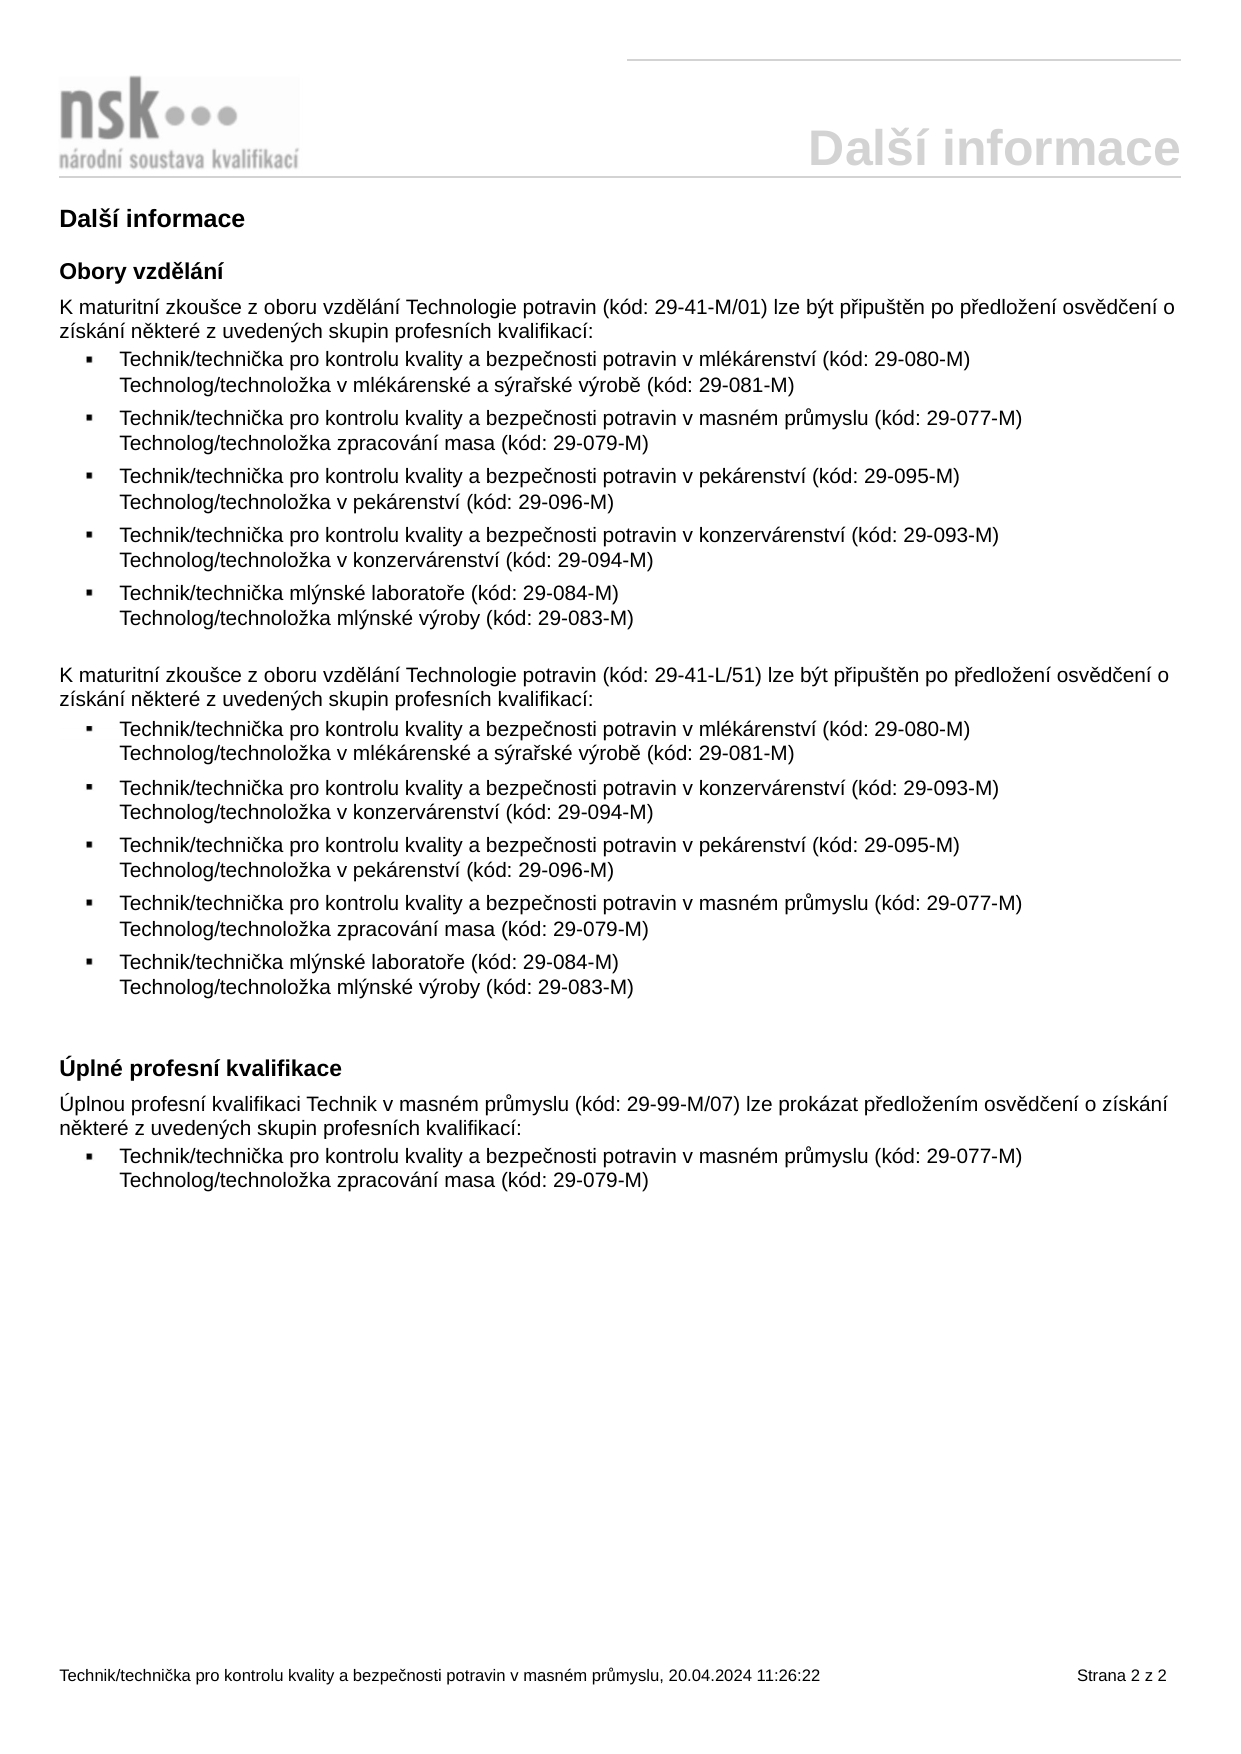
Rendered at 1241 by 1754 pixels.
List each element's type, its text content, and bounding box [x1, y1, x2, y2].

table_cell [59, 572, 119, 580]
table_cell [119, 711, 482, 717]
table_cell Technolog/technoložka v pekárenství (kód: 29-096-M) [119, 490, 1181, 513]
table_cell [59, 178, 1181, 194]
table_cell [119, 457, 482, 464]
table_cell [59, 171, 119, 176]
table_cell [619, 630, 627, 663]
table_cell [861, 825, 1167, 833]
table_cell [861, 194, 1167, 200]
table_cell [619, 1227, 627, 1443]
table_cell [1167, 1227, 1181, 1443]
table_cell [619, 825, 627, 833]
table_cell [861, 1227, 1167, 1443]
table_cell [482, 1032, 619, 1044]
table_cell [59, 800, 119, 825]
table_cell [861, 884, 1167, 891]
table_cell [59, 606, 119, 630]
table_cell [482, 630, 619, 663]
table_cell [59, 767, 119, 775]
table_cell [627, 343, 861, 347]
table_cell [627, 457, 861, 464]
table_cell [59, 490, 119, 513]
table_cell [482, 236, 619, 248]
table_cell [59, 194, 119, 200]
table_cell [59, 858, 119, 883]
picture [59, 522, 119, 547]
table_cell [861, 767, 1167, 776]
table_cell K maturitní zkoušce z oboru vzdělání Technologie potravin (kód: 29-41-M/01) lze být připuštěn po předložení osvědčení o získání některé z uvedených skupin profesních kvalifikací: [59, 295, 1181, 343]
table_cell Technolog/technoložka mlýnské výroby (kód: 29-083-M) [119, 606, 1181, 630]
table_cell [627, 942, 861, 949]
picture [59, 891, 119, 915]
table_cell [59, 431, 119, 457]
picture [59, 580, 119, 605]
table_cell [119, 825, 482, 833]
table_cell [861, 711, 1167, 717]
table_cell [619, 170, 627, 176]
table_cell [482, 942, 619, 949]
table_cell [59, 1227, 119, 1443]
table_cell Technolog/technoložka zpracování masa (kód: 29-079-M) [119, 916, 1181, 942]
table_cell [482, 398, 619, 406]
table_cell [119, 572, 482, 581]
table_cell [59, 398, 119, 405]
table_cell [1167, 1138, 1181, 1144]
table_cell Technik/technička pro kontrolu kvality a bezpečnosti potravin v masném průmyslu (kód: 29-077-M) [119, 406, 1181, 431]
table_cell [619, 1032, 627, 1044]
table_cell [620, 59, 627, 170]
table_cell [119, 1138, 482, 1144]
table_cell [482, 884, 619, 891]
table_cell [627, 630, 861, 663]
table_cell K maturitní zkoušce z oboru vzdělání Technologie potravin (kód: 29-41-L/51) lze být připuštěn po předložení osvědčení o získání některé z uvedených skupin profesních kvalifikací: [59, 663, 1181, 711]
table_cell Technolog/technoložka v konzervárenství (kód: 29-094-M) [119, 800, 1181, 825]
table_cell [619, 1138, 627, 1144]
table_cell [59, 741, 119, 767]
table_cell [59, 514, 119, 522]
table_cell [1167, 514, 1181, 522]
table_cell [1167, 1658, 1181, 1693]
table_cell [1167, 457, 1181, 464]
picture [59, 464, 119, 488]
table_cell [119, 884, 482, 891]
table_cell [482, 1227, 619, 1443]
table_cell [59, 373, 119, 398]
table_cell [861, 343, 1167, 347]
table_cell [119, 1032, 482, 1044]
table_cell [627, 711, 861, 717]
table_cell [59, 916, 119, 942]
table_cell [119, 194, 482, 200]
table_cell [1167, 630, 1181, 663]
table_cell [1167, 1032, 1181, 1044]
table_cell [861, 942, 1167, 949]
table_cell Technik/technička pro kontrolu kvality a bezpečnosti potravin v pekárenství (kód: 29-095-M) [119, 833, 1181, 858]
table_cell [482, 514, 619, 522]
table_cell [59, 1138, 119, 1144]
table_cell [482, 767, 619, 776]
table_cell [119, 1227, 482, 1443]
table_cell [619, 884, 627, 891]
table_cell [1167, 1194, 1181, 1227]
table_cell [861, 1138, 1167, 1144]
table_cell Technik/technička pro kontrolu kvality a bezpečnosti potravin v konzervárenství (kód: 29-093-M) [119, 776, 1181, 799]
picture [59, 832, 119, 857]
table_cell [619, 457, 627, 464]
table_cell Úplné profesní kvalifikace [59, 1044, 1181, 1092]
picture [59, 347, 119, 372]
table_cell Technik/technička mlýnské laboratoře (kód: 29-084-M) [119, 950, 1181, 975]
table_cell [482, 194, 619, 200]
table_cell Technik/technička mlýnské laboratoře (kód: 29-084-M) [119, 581, 1181, 606]
table_cell [119, 398, 482, 406]
table_cell [119, 343, 482, 347]
picture [59, 775, 119, 799]
table_cell Technik/technička pro kontrolu kvality a bezpečnosti potravin v pekárenství (kód: 29-095-M) [119, 464, 1181, 489]
table_cell Úplnou profesní kvalifikaci Technik v masném průmyslu (kód: 29-99-M/07) lze prokázat předložením osvědčení o získání některé z uvedených skupin profesních kvalifikací: [59, 1092, 1181, 1138]
picture [59, 717, 119, 740]
table_cell [59, 343, 119, 347]
table_cell [119, 1443, 482, 1657]
table_cell [59, 548, 119, 572]
table_cell [482, 171, 619, 176]
table_cell [627, 194, 861, 200]
table_cell [59, 975, 119, 1000]
table_cell Technik/technička pro kontrolu kvality a bezpečnosti potravin v masném průmyslu (kód: 29-077-M) [119, 1144, 1181, 1168]
table_cell [119, 1000, 482, 1032]
table_cell [619, 514, 627, 522]
table_cell Další informace [627, 61, 1181, 176]
table_cell [119, 236, 482, 248]
picture [59, 405, 119, 430]
table_cell [861, 630, 1167, 663]
table_cell Technik/technička pro kontrolu kvality a bezpečnosti potravin v konzervárenství (kód: 29-093-M) [119, 523, 1181, 548]
table_cell [482, 343, 619, 347]
table_cell [1167, 1000, 1181, 1032]
table_cell [627, 884, 861, 891]
table_cell [627, 1443, 861, 1657]
table_cell Technolog/technoložka mlýnské výroby (kód: 29-083-M) [119, 975, 1181, 1000]
table_cell [59, 1169, 119, 1194]
table_cell Obory vzdělání [59, 248, 1181, 295]
table_cell [627, 1000, 861, 1032]
table_cell [1167, 711, 1181, 717]
table_cell [59, 825, 119, 832]
table_cell [627, 1227, 861, 1443]
table_cell [861, 514, 1167, 522]
table_cell [627, 825, 861, 833]
table_cell Strana 2 z 2 [861, 1658, 1167, 1693]
table_cell [1167, 825, 1181, 833]
picture [59, 949, 119, 974]
table_cell [627, 767, 861, 776]
table_cell [482, 711, 619, 717]
table_cell [619, 942, 627, 949]
table_cell [619, 1194, 627, 1227]
table_cell [627, 1138, 861, 1144]
table_cell [619, 767, 627, 776]
table_cell [627, 398, 861, 406]
table_cell [619, 1000, 627, 1032]
table_cell [1167, 942, 1181, 949]
table_cell [619, 194, 627, 200]
table_cell [619, 711, 627, 717]
table_cell [59, 884, 119, 891]
table_cell [1167, 194, 1181, 200]
table_cell [1167, 884, 1181, 891]
table_cell [482, 1443, 619, 1657]
table_cell [119, 630, 482, 663]
table_cell [627, 572, 861, 581]
table_cell [119, 514, 482, 522]
table_cell [1167, 572, 1181, 581]
table_cell [59, 1000, 119, 1032]
table_cell [861, 236, 1167, 248]
table_cell Technolog/technoložka v mlékárenské a sýrařské výrobě (kód: 29-081-M) [119, 741, 1181, 767]
table_cell Technolog/technoložka v mlékárenské a sýrařské výrobě (kód: 29-081-M) [119, 373, 1181, 398]
table_cell Technolog/technoložka zpracování masa (kód: 29-079-M) [119, 431, 1181, 457]
table_cell [59, 236, 119, 248]
table_cell [1167, 343, 1181, 347]
table_cell [627, 1032, 861, 1044]
table_cell [627, 514, 861, 522]
table_cell [482, 572, 619, 581]
table_cell [861, 398, 1167, 406]
table_cell [861, 1000, 1167, 1032]
table_cell [861, 1194, 1167, 1227]
table_cell [627, 1194, 861, 1227]
table_cell [59, 1032, 119, 1044]
table_cell [861, 572, 1167, 581]
table_cell [119, 171, 482, 176]
table_cell [59, 942, 119, 949]
table_cell [861, 1443, 1167, 1657]
table_cell [59, 630, 119, 663]
table_cell [59, 1194, 119, 1227]
table_cell [482, 1194, 619, 1227]
table_cell [861, 1032, 1167, 1044]
table_cell Technolog/technoložka v konzervárenství (kód: 29-094-M) [119, 548, 1181, 572]
table_cell [59, 1443, 119, 1657]
table_cell [59, 457, 119, 464]
table_cell [619, 1443, 627, 1657]
table_cell [59, 711, 119, 717]
table_cell Technolog/technoložka zpracování masa (kód: 29-079-M) [119, 1168, 1181, 1194]
table_cell [619, 572, 627, 581]
table_cell [619, 236, 627, 248]
table_cell [1167, 398, 1181, 406]
picture [59, 1144, 119, 1169]
table_cell Technik/technička pro kontrolu kvality a bezpečnosti potravin v masném průmyslu, 20.04.2024 11:26:22 [59, 1658, 861, 1693]
table_cell [119, 1194, 482, 1227]
table_cell [119, 767, 482, 776]
picture [58, 59, 620, 171]
table_cell [1167, 1443, 1181, 1657]
table_cell Další informace [59, 200, 1181, 236]
table_cell Technolog/technoložka v pekárenství (kód: 29-096-M) [119, 858, 1181, 883]
table_cell [1167, 236, 1181, 248]
table_cell [119, 942, 482, 949]
table_cell [482, 1138, 619, 1144]
table_cell Technik/technička pro kontrolu kvality a bezpečnosti potravin v mlékárenství (kód: 29-080-M) [119, 347, 1181, 373]
table_cell [482, 457, 619, 464]
table_cell Technik/technička pro kontrolu kvality a bezpečnosti potravin v mlékárenství (kód: 29-080-M) [119, 717, 1181, 741]
table_cell [1167, 767, 1181, 776]
table_cell [482, 1000, 619, 1032]
table_cell Technik/technička pro kontrolu kvality a bezpečnosti potravin v masném průmyslu (kód: 29-077-M) [119, 891, 1181, 916]
table_cell [861, 457, 1167, 464]
table_cell [619, 398, 627, 406]
table_cell [482, 825, 619, 833]
table_cell [627, 236, 861, 248]
